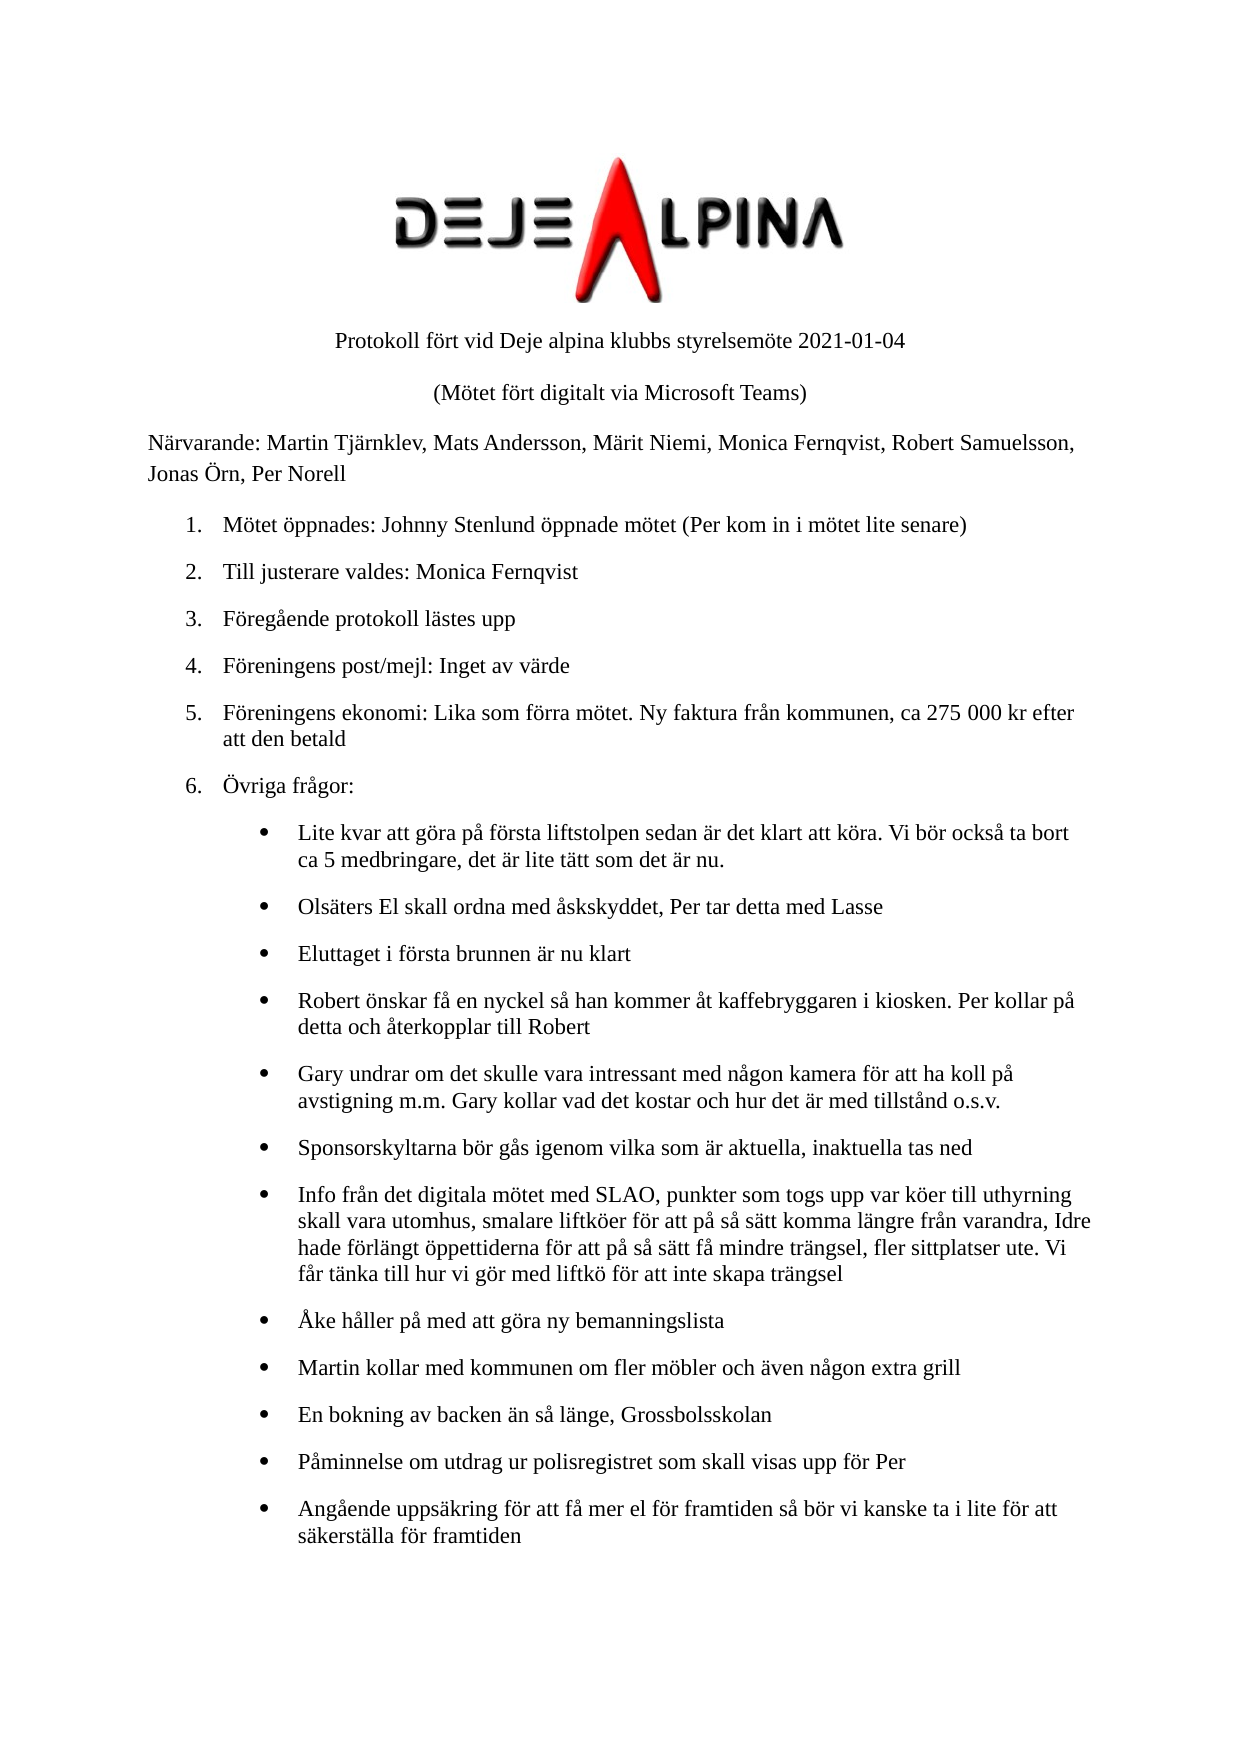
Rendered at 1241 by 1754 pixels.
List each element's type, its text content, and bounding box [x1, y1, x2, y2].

list Åke håller på med att göra ny bemanningslista [260, 1307, 1093, 1333]
list Föreningens post/mejl: Inget av värde [185, 652, 1093, 678]
list Föregående protokoll lästes upp [185, 605, 1093, 631]
list Till justerare valdes: Monica Fernqvist [185, 558, 1093, 584]
list Eluttaget i första brunnen är nu klart [260, 940, 1093, 966]
text (Mötet fört digitalt via Microsoft Teams) [148, 378, 1093, 405]
list En bokning av backen än så länge, Grossbolsskolan [260, 1401, 1093, 1428]
list Föreningens ekonomi: Lika som förra mötet. Ny faktura från kommunen, ca 275 000 kr efter att den betald [185, 699, 1093, 752]
text Protokoll fört vid Deje alpina klubbs styrelsemöte 2021-01-04 [148, 328, 1093, 354]
list Mötet öppnades: Johnny Stenlund öppnade mötet (Per kom in i mötet lite senare) [185, 511, 1093, 537]
list Robert önskar få en nyckel så han kommer åt kaffebryggaren i kiosken. Per kollar på detta och återkopplar till Robert [260, 987, 1093, 1040]
list Info från det digitala mötet med SLAO, punkter som togs upp var köer till uthyrning skall vara utomhus, smalare liftköer för att på så sätt komma längre från varandra, Idre hade förlängt öppettiderna för att på så sätt få mindre trängsel, fler sittplatser ute. Vi får tänka till hur vi gör med liftkö för att inte skapa trängsel [260, 1181, 1093, 1286]
list Lite kvar att göra på första liftstolpen sedan är det klart att köra. Vi bör också ta bort ca 5 medbringare, det är lite tätt som det är nu. [260, 819, 1093, 872]
list Sponsorskyltarna bör gås igenom vilka som är aktuella, inaktuella tas ned [260, 1134, 1093, 1160]
list Martin kollar med kommunen om fler möbler och även någon extra grill [260, 1354, 1093, 1381]
list Övriga frågor: [185, 772, 1093, 799]
list Olsäters El skall ordna med åskskyddet, Per tar detta med Lasse [260, 893, 1093, 919]
list Gary undrar om det skulle vara intressant med någon kamera för att ha koll på avstigning m.m. Gary kollar vad det kostar och hur det är med tillstånd o.s.v. [260, 1061, 1093, 1113]
list Angående uppsäkring för att få mer el för framtiden så bör vi kanske ta i lite för att säkerställa för framtiden [260, 1496, 1093, 1548]
list Påminnelse om utdrag ur polisregistret som skall visas upp för Per [260, 1448, 1093, 1475]
text Närvarande: Martin Tjärnklev, Mats Andersson, Märit Niemi, Monica Fernqvist, Robert Samuelsson, Jonas Örn, Per Norell [148, 429, 1093, 486]
